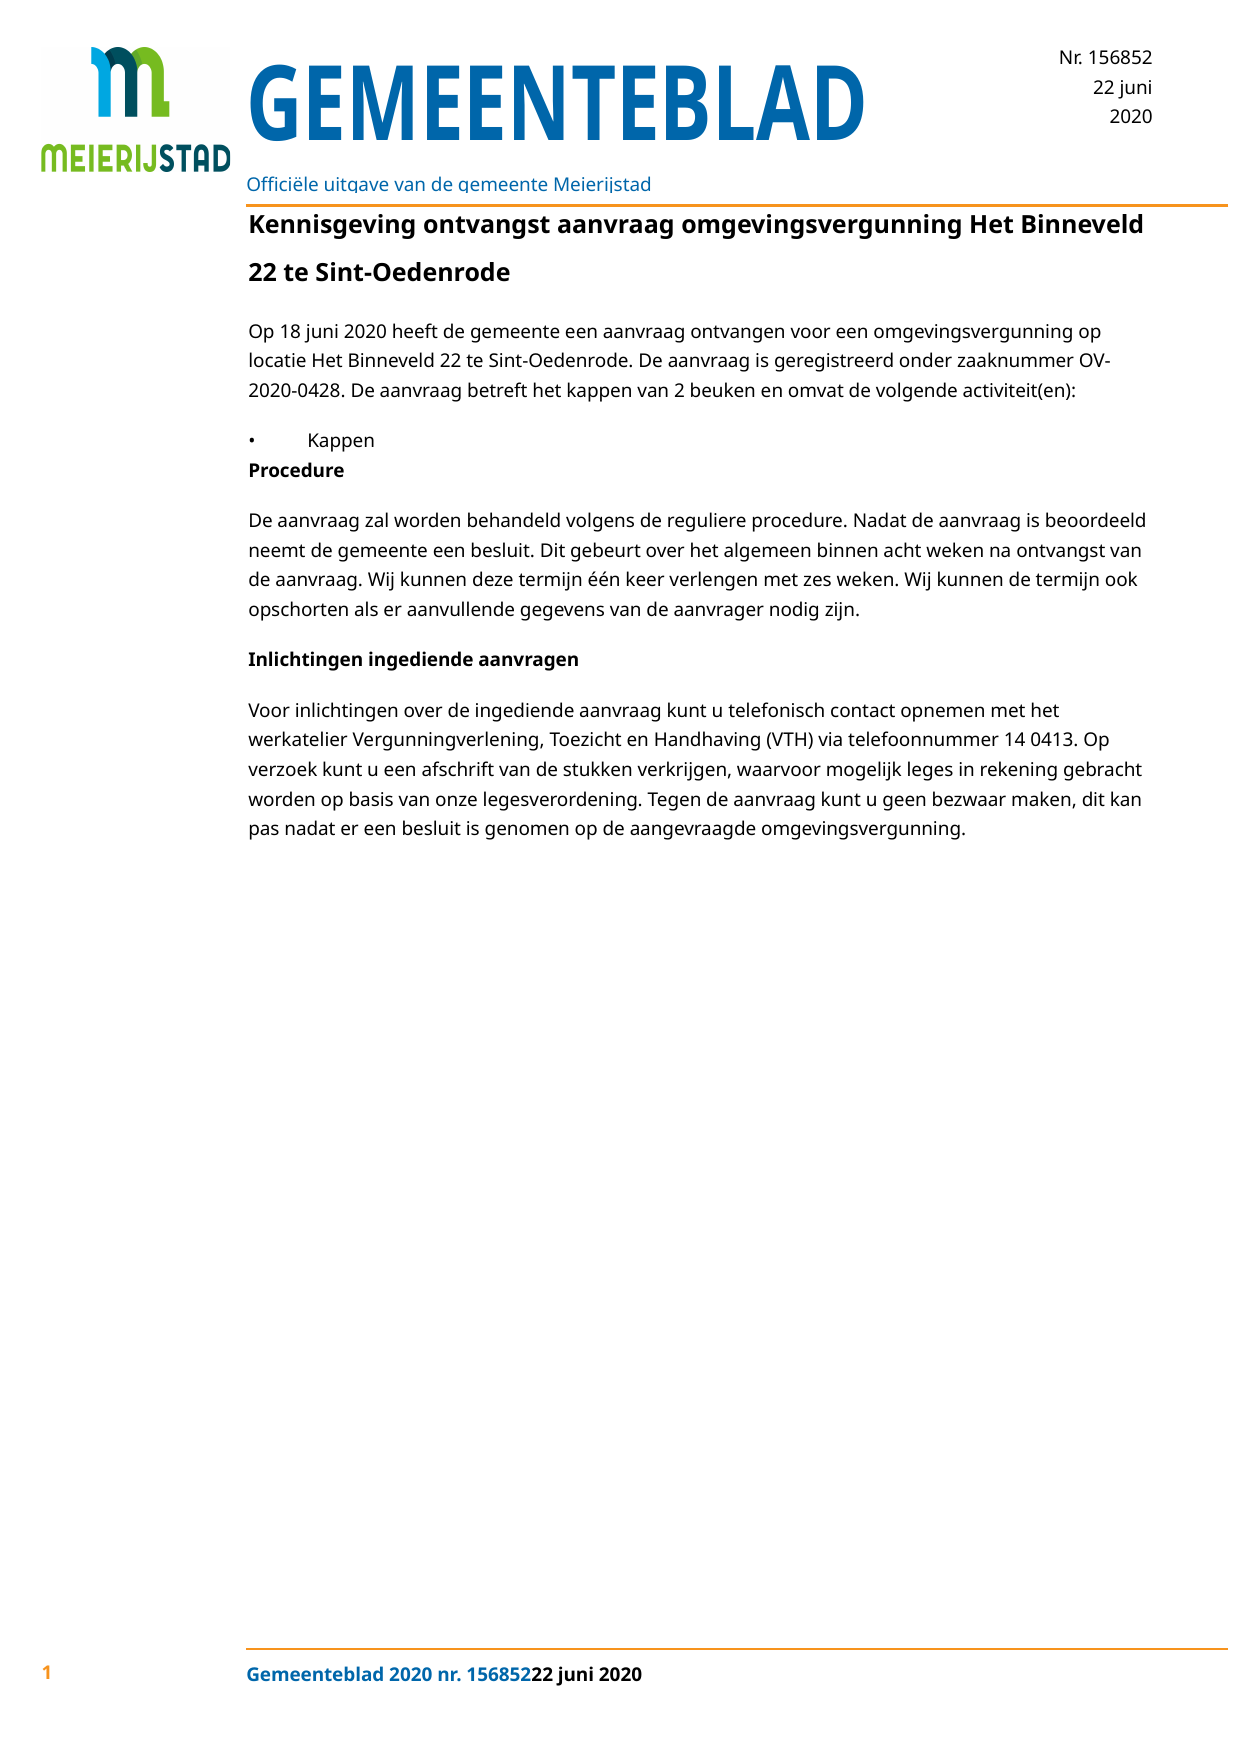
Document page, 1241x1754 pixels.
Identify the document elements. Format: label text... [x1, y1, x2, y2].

text Procedure [248, 457, 1152, 483]
list Kappen [248, 427, 1152, 453]
text Inlichtingen ingediende aanvragen [248, 647, 1152, 672]
text De aanvraag zal worden behandeld volgens de reguliere procedure. Nadat de aanvraag is beoordeeld neemt de gemeente een besluit. Dit gebeurt over het algemeen binnen acht weken na ontvangst van de aanvraag. Wij kunnen deze termijn één keer verlengen met zes weken. Wij kunnen de termijn ook opschorten als er aanvullende gegevens van de aanvrager nodig zijn. [248, 507, 1152, 622]
text Kennisgeving ontvangst aanvraag omgevingsvergunning Het Binneveld 22 te Sint-Oedenrode [248, 207, 1152, 288]
text Op 18 juni 2020 heeft de gemeente een aanvraag ontvangen voor een omgevingsvergunning op locatie Het Binneveld 22 te Sint-Oedenrode. De aanvraag is geregistreerd onder zaaknummer OV-2020-0428. De aanvraag betreft het kappen van 2 beuken en omvat de volgende activiteit(en): [248, 318, 1152, 403]
picture [41, 47, 231, 172]
text Voor inlichtingen over de ingediende aanvraag kunt u telefonisch contact opnemen met het werkatelier Vergunningverlening, Toezicht en Handhaving (VTH) via telefoonnummer 14 0413. Op verzoek kunt u een afschrift van de stukken verkrijgen, waarvoor mogelijk leges in rekening gebracht worden op basis van onze legesverordening. Tegen de aanvraag kunt u geen bezwaar maken, dit kan pas nadat er een besluit is genomen op de aangevraagde omgevingsvergunning. [248, 697, 1152, 841]
